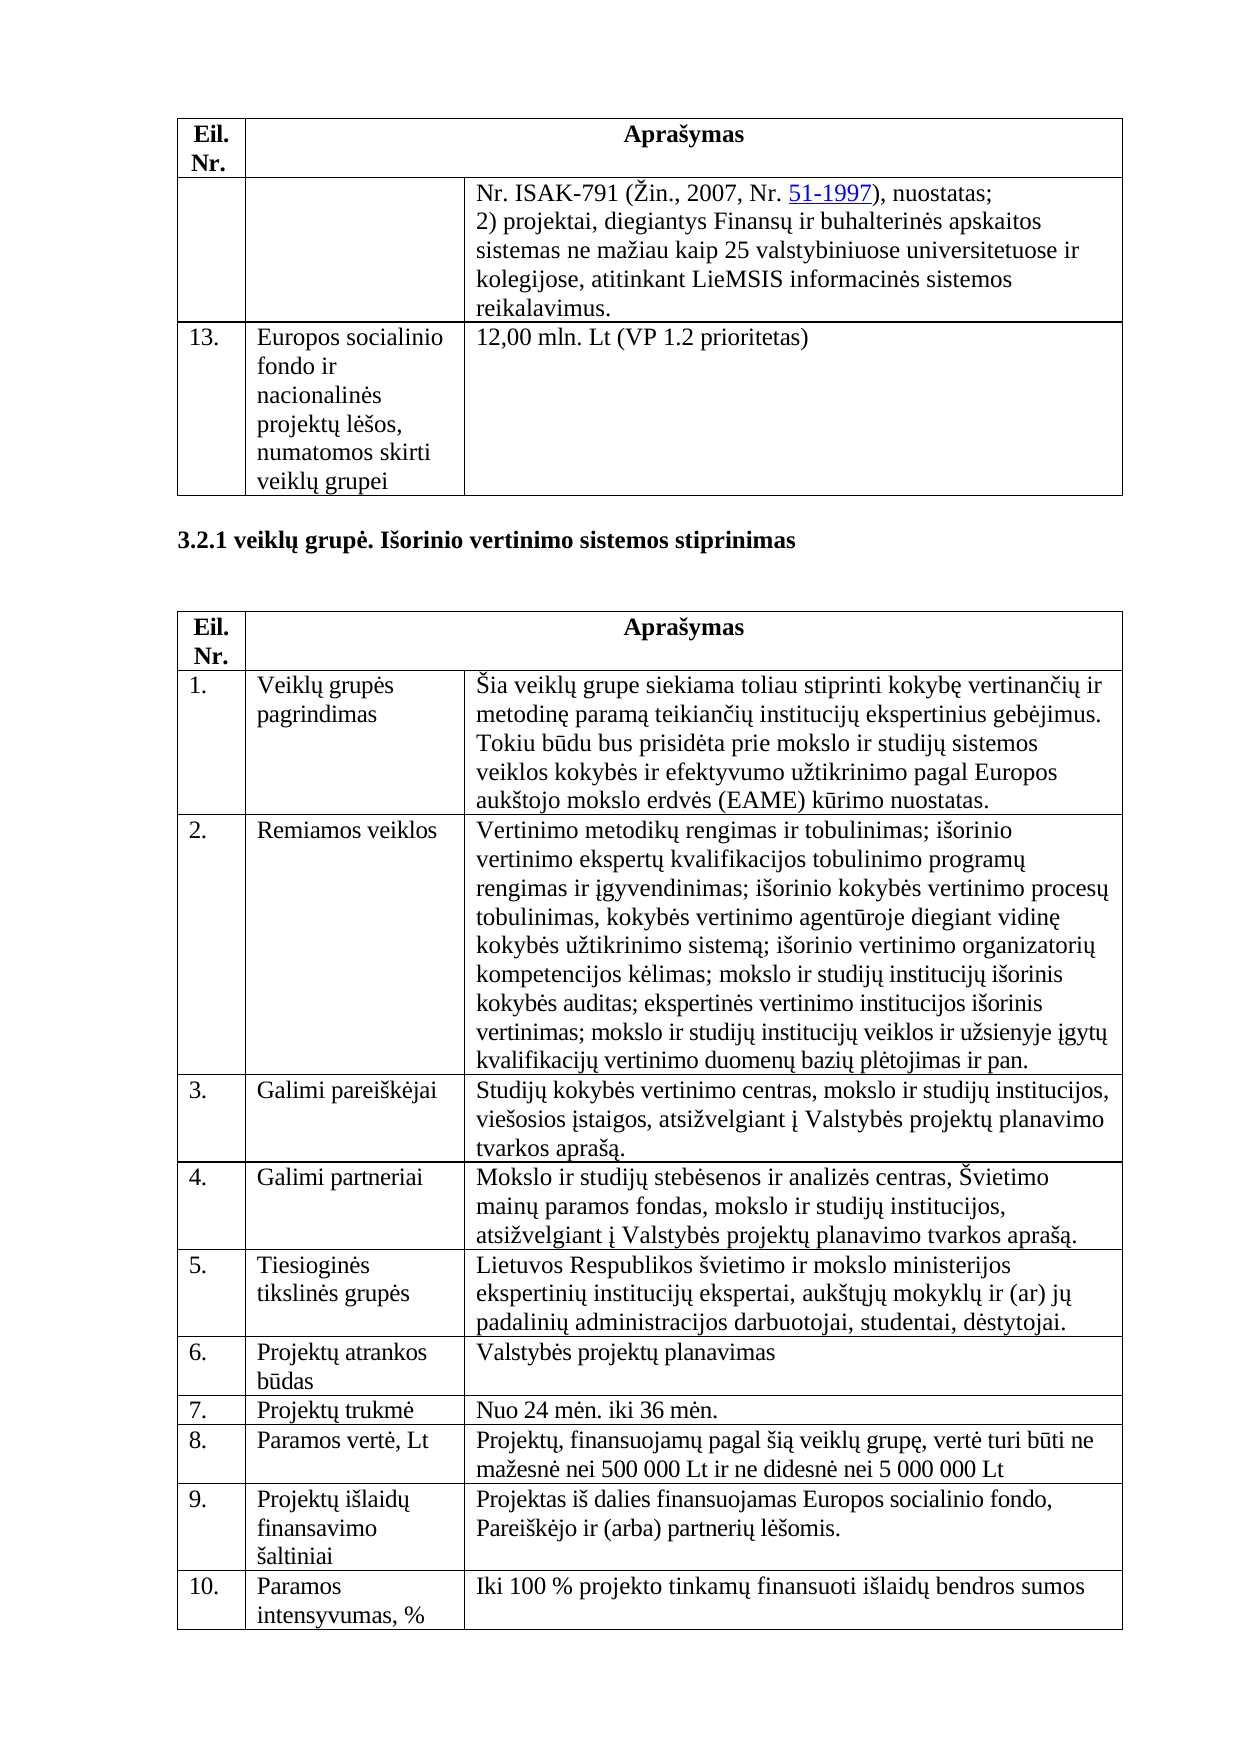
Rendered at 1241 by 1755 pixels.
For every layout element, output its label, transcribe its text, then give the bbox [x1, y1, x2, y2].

table_cell Paramos vertė, Lt [246, 1425, 464, 1483]
table_cell Nuo 24 mėn. iki 36 mėn. [465, 1396, 1122, 1424]
table_cell 9. [178, 1484, 245, 1570]
table_cell Lietuvos Respublikos švietimo ir mokslo ministerijos ekspertinių institucijų ekspertai, aukštųjų mokyklų ir (ar) jų padalinių administracijos darbuotojai, studentai, dėstytojai. [465, 1250, 1122, 1336]
table_cell Valstybės projektų planavimas [465, 1337, 1122, 1394]
table_cell Projektų, finansuojamų pagal šią veiklų grupę, vertė turi būti ne mažesnė nei 500 000 Lt ir ne didesnė nei 5 000 000 Lt [465, 1425, 1122, 1483]
table_cell Projektų atrankos būdas [246, 1337, 464, 1394]
table_cell Iki 100 % projekto tinkamų finansuoti išlaidų bendros sumos [465, 1571, 1122, 1629]
table_cell Remiamos veiklos [246, 815, 464, 1074]
table_cell 12,00 mln. Lt (VP 1.2 prioritetas) [465, 323, 1122, 495]
table_cell Galimi partneriai [246, 1163, 464, 1249]
table_cell Europos socialinio fondo ir nacionalinės projektų lėšos, numatomos skirti veiklų grupei [246, 323, 464, 495]
table_cell Projektų išlaidų finansavimo šaltiniai [246, 1484, 464, 1570]
table_cell Mokslo ir studijų stebėsenos ir analizės centras, Švietimo mainų paramos fondas, mokslo ir studijų institucijos, atsižvelgiant į Valstybės projektų planavimo tvarkos aprašą. [465, 1163, 1122, 1249]
table_cell 3. [178, 1075, 245, 1161]
table_header Aprašymas [246, 119, 1122, 177]
table_cell 8. [178, 1425, 245, 1483]
table_cell [178, 178, 245, 321]
text 3.2.1 veiklų grupė. Išorinio vertinimo sistemos stiprinimas [177, 525, 1181, 553]
table_cell Nr. ISAK-791 (Žin., 2007, Nr. 51-1997), nuostatas; 2) projektai, diegiantys Finansų ir buhalterinės apskaitos sistemas ne mažiau kaip 25 valstybiniuose universitetuose ir kolegijose, atitinkant LieMSIS informacinės sistemos reikalavimus. [465, 178, 1122, 321]
table_cell Galimi pareiškėjai [246, 1075, 464, 1161]
table_cell [246, 178, 464, 321]
table_cell Tiesioginės tikslinės grupės [246, 1250, 464, 1336]
table_cell Veiklų grupės pagrindimas [246, 671, 464, 814]
table_cell Projektų trukmė [246, 1396, 464, 1424]
table_cell 7. [178, 1396, 245, 1424]
table_header Aprašymas [246, 612, 1122, 669]
table_cell 6. [178, 1337, 245, 1394]
table_cell Projektas iš dalies finansuojamas Europos socialinio fondo, Pareiškėjo ir (arba) partnerių lėšomis. [465, 1484, 1122, 1570]
table_cell 1. [178, 671, 245, 814]
table_cell 5. [178, 1250, 245, 1336]
table_cell Studijų kokybės vertinimo centras, mokslo ir studijų institucijos, viešosios įstaigos, atsižvelgiant į Valstybės projektų planavimo tvarkos aprašą. [465, 1075, 1122, 1161]
table_cell 2. [178, 815, 245, 1074]
table_cell 10. [178, 1571, 245, 1629]
table_cell Šia veiklų grupe siekiama toliau stiprinti kokybę vertinančių ir metodinę paramą teikiančių institucijų ekspertinius gebėjimus. Tokiu būdu bus prisidėta prie mokslo ir studijų sistemos veiklos kokybės ir efektyvumo užtikrinimo pagal Europos aukštojo mokslo erdvės (EAME) kūrimo nuostatas. [465, 671, 1122, 814]
table_cell Paramos intensyvumas, % [246, 1571, 464, 1629]
table_cell 13. [178, 323, 245, 495]
table_cell Vertinimo metodikų rengimas ir tobulinimas; išorinio vertinimo ekspertų kvalifikacijos tobulinimo programų rengimas ir įgyvendinimas; išorinio kokybės vertinimo procesų tobulinimas, kokybės vertinimo agentūroje diegiant vidinę kokybės užtikrinimo sistemą; išorinio vertinimo organizatorių kompetencijos kėlimas; mokslo ir studijų institucijų išorinis kokybės auditas; ekspertinės vertinimo institucijos išorinis vertinimas; mokslo ir studijų institucijų veiklos ir užsienyje įgytų kvalifikacijų vertinimo duomenų bazių plėtojimas ir pan. [465, 815, 1122, 1074]
table_header Eil. Nr. [178, 612, 245, 669]
table_header Eil. Nr. [178, 119, 245, 177]
table_cell 4. [178, 1163, 245, 1249]
